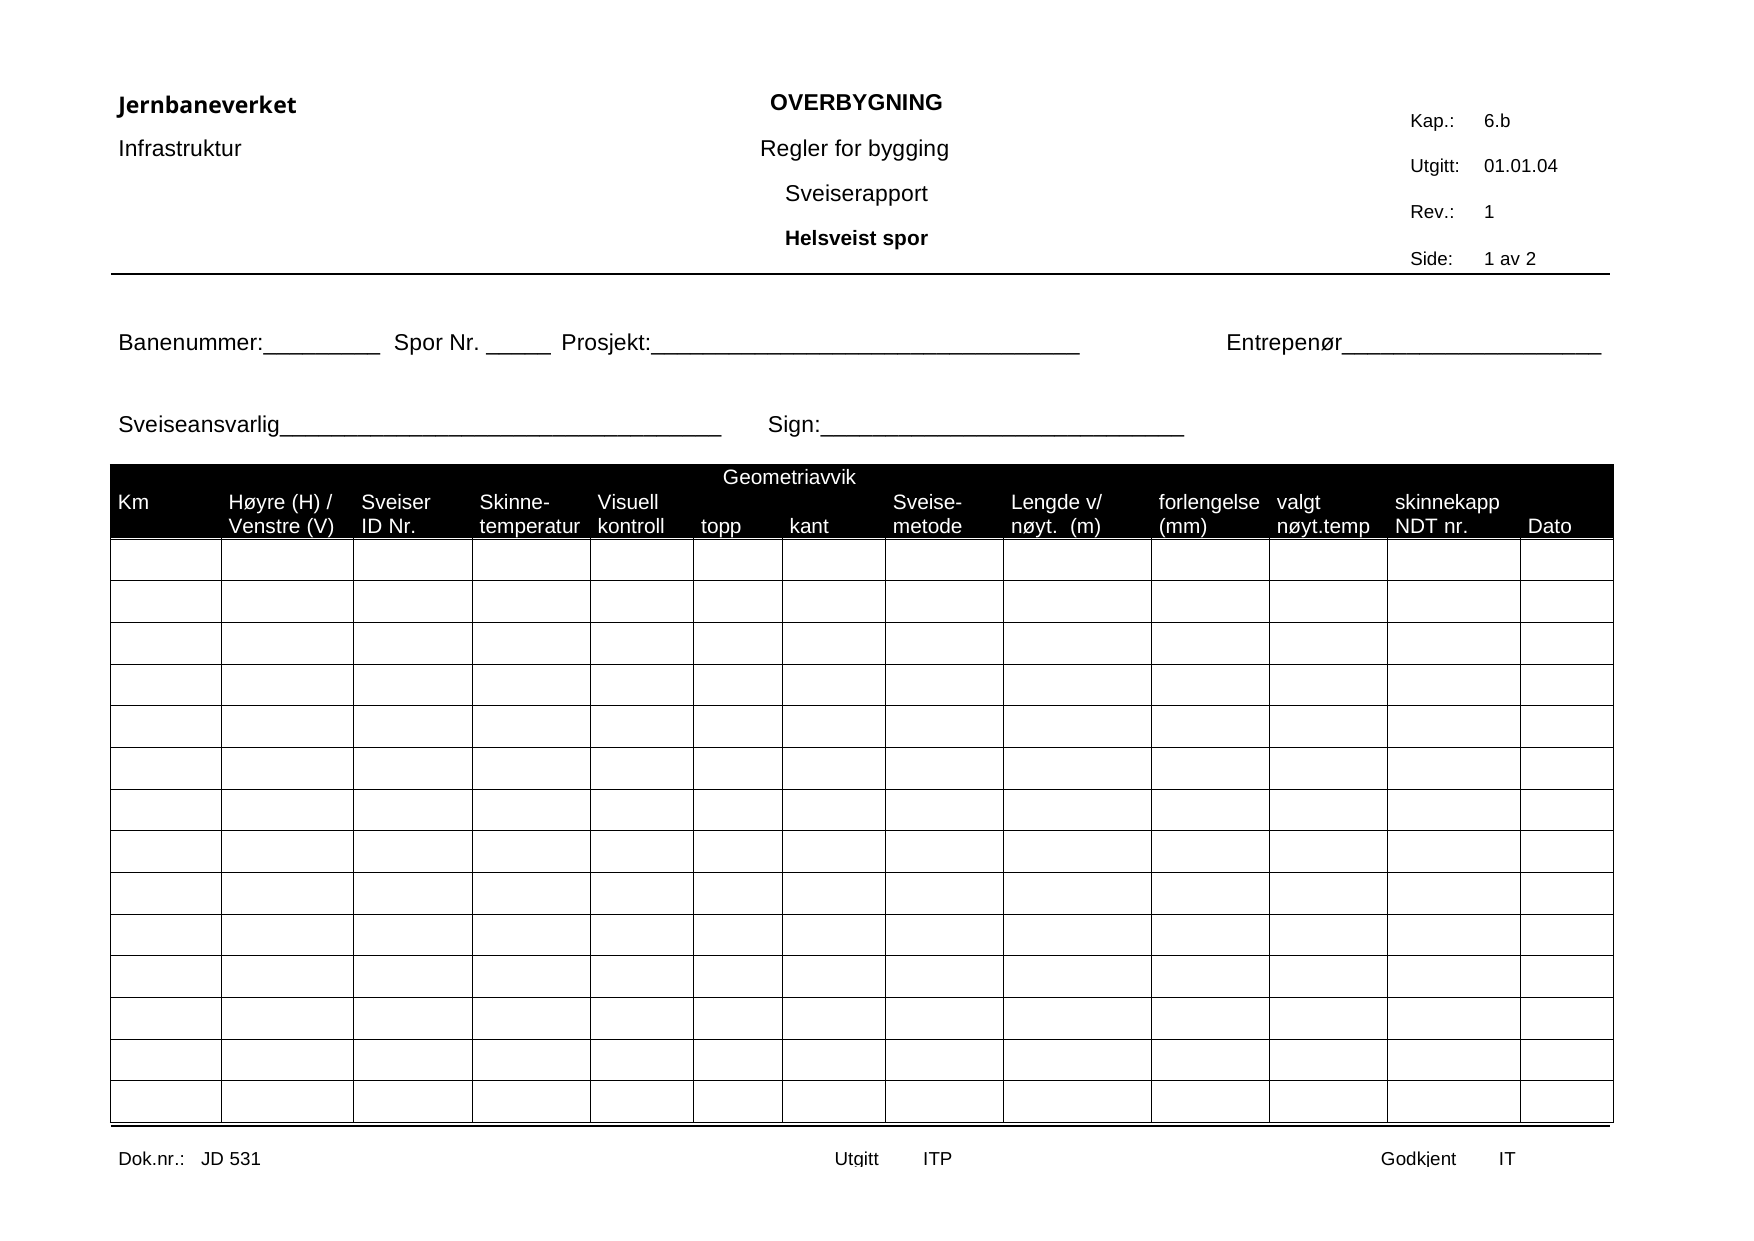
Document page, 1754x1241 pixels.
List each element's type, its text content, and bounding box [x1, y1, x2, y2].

table_cell [473, 1040, 590, 1080]
table_cell [694, 1081, 782, 1122]
table_cell valgt nøyt.temp [1270, 490, 1387, 538]
table_cell [111, 623, 221, 663]
table_header [222, 465, 353, 489]
table_cell [222, 790, 353, 830]
table_cell [222, 623, 353, 663]
table_cell [354, 623, 472, 663]
table_cell [473, 748, 590, 788]
table_cell [783, 873, 885, 913]
table_header [1521, 465, 1613, 489]
table_cell [1152, 1081, 1269, 1122]
table_cell [1521, 831, 1613, 872]
table_cell [694, 998, 782, 1038]
table_cell [694, 873, 782, 913]
table_cell [1004, 623, 1151, 663]
table_cell [473, 1081, 590, 1122]
table_cell [1004, 665, 1151, 705]
table_cell [1004, 706, 1151, 747]
table_cell [354, 998, 472, 1038]
table_cell [886, 1040, 1003, 1080]
table_header [1270, 465, 1387, 489]
table_cell Sveiser ID Nr. [354, 490, 472, 538]
table_cell [111, 998, 221, 1038]
table_cell Dato [1521, 490, 1613, 538]
table_cell [783, 956, 885, 997]
table_cell [783, 790, 885, 830]
table_cell Skinne-temperatur [473, 490, 590, 538]
table_cell [886, 873, 1003, 913]
table_cell [111, 790, 221, 830]
table_cell topp [694, 490, 782, 538]
table_cell [694, 540, 782, 580]
table_cell [1521, 748, 1613, 788]
table_cell [222, 831, 353, 872]
table_cell [1388, 790, 1520, 830]
table_cell [473, 623, 590, 663]
table_cell [473, 831, 590, 872]
table_cell [783, 623, 885, 663]
table_cell [1270, 748, 1387, 788]
table_cell [111, 748, 221, 788]
table_cell [473, 790, 590, 830]
table_cell [591, 1040, 693, 1080]
table_cell [111, 581, 221, 622]
table_cell [886, 1081, 1003, 1122]
table_header [354, 465, 472, 489]
table_cell [1270, 706, 1387, 747]
table_cell [111, 1040, 221, 1080]
table_cell Km [111, 490, 221, 538]
table_cell [1388, 873, 1520, 913]
table_cell [886, 540, 1003, 580]
table_cell [111, 956, 221, 997]
table_cell [886, 623, 1003, 663]
table_cell [1152, 581, 1269, 622]
table_cell [222, 706, 353, 747]
table_cell [1004, 998, 1151, 1038]
table_cell [1004, 873, 1151, 913]
table_header [1152, 465, 1269, 489]
table_cell [694, 1040, 782, 1080]
table_cell [473, 706, 590, 747]
table_header [473, 465, 590, 489]
table_cell [222, 956, 353, 997]
table_cell [222, 540, 353, 580]
table_cell Visuell kontroll [591, 490, 693, 538]
table_cell [591, 706, 693, 747]
table_cell [354, 873, 472, 913]
table_cell [1388, 665, 1520, 705]
table_header [1004, 465, 1151, 489]
table_cell [783, 540, 885, 580]
table_cell [1152, 831, 1269, 872]
table_cell [222, 748, 353, 788]
table_cell [354, 540, 472, 580]
table_cell [354, 915, 472, 955]
table_cell forlengelse (mm) [1152, 490, 1269, 538]
table_cell [1270, 540, 1387, 580]
table_cell [111, 540, 221, 580]
table_cell [1270, 790, 1387, 830]
table_cell [694, 665, 782, 705]
table_cell [591, 665, 693, 705]
table_cell [111, 915, 221, 955]
table_cell [222, 998, 353, 1038]
table_header [591, 465, 693, 489]
table_cell [222, 1040, 353, 1080]
table_cell [1388, 1040, 1520, 1080]
table_cell [886, 748, 1003, 788]
table_cell [783, 665, 885, 705]
table_cell [783, 1040, 885, 1080]
table_cell Sveise-metode [886, 490, 1003, 538]
table_cell [591, 956, 693, 997]
table_cell [1270, 998, 1387, 1038]
table_cell [591, 748, 693, 788]
table_cell [1270, 831, 1387, 872]
table_cell [1521, 665, 1613, 705]
table_cell [1388, 998, 1520, 1038]
table_cell [886, 790, 1003, 830]
table_cell [1004, 1040, 1151, 1080]
table_cell [473, 665, 590, 705]
table_cell [886, 956, 1003, 997]
table_cell Høyre (H) / Venstre (V) [222, 490, 353, 538]
table_cell [886, 581, 1003, 622]
text Banenummer:_________ Spor Nr. _____ Prosjekt:_________________________________ Entrepenør____________________ [118, 329, 1606, 356]
table_cell [591, 623, 693, 663]
table_cell [886, 915, 1003, 955]
table_cell [354, 956, 472, 997]
table_cell [1521, 706, 1613, 747]
table_cell [1521, 1081, 1613, 1122]
table_cell [1004, 581, 1151, 622]
table_cell [886, 665, 1003, 705]
table_cell [1004, 748, 1151, 788]
table_cell skinnekapp NDT nr. [1388, 490, 1520, 538]
table_cell [222, 1081, 353, 1122]
table_cell [473, 540, 590, 580]
table_cell [783, 748, 885, 788]
table_cell [473, 581, 590, 622]
table_cell [1004, 540, 1151, 580]
table_header [1388, 465, 1520, 489]
table_cell [591, 540, 693, 580]
table_cell [1388, 915, 1520, 955]
table_cell [1152, 1040, 1269, 1080]
table_cell [1152, 873, 1269, 913]
table_cell [1388, 581, 1520, 622]
table_cell [1004, 831, 1151, 872]
table_cell [1270, 581, 1387, 622]
table_cell [694, 915, 782, 955]
table_cell [591, 1081, 693, 1122]
table_cell [1152, 748, 1269, 788]
table_cell [1152, 665, 1269, 705]
table_cell [1152, 540, 1269, 580]
table_cell [694, 623, 782, 663]
table_cell [1388, 623, 1520, 663]
table_cell [783, 581, 885, 622]
table_cell [886, 998, 1003, 1038]
table_cell [354, 790, 472, 830]
table_cell [354, 581, 472, 622]
table_cell [783, 1081, 885, 1122]
table_cell [783, 998, 885, 1038]
table_cell [1388, 748, 1520, 788]
table_cell [1152, 998, 1269, 1038]
table_cell [591, 790, 693, 830]
table_cell kant [783, 490, 885, 538]
table_cell [783, 915, 885, 955]
table_cell [1270, 1081, 1387, 1122]
table_cell [354, 1081, 472, 1122]
table_cell [694, 831, 782, 872]
table_cell [1521, 915, 1613, 955]
table_cell [1388, 706, 1520, 747]
table_cell [473, 915, 590, 955]
table_cell [354, 1040, 472, 1080]
table_cell [1270, 623, 1387, 663]
table_cell [886, 831, 1003, 872]
table_cell [694, 790, 782, 830]
table_cell [1152, 706, 1269, 747]
table_cell [591, 915, 693, 955]
table_cell [473, 873, 590, 913]
table_cell [111, 873, 221, 913]
table_cell [222, 873, 353, 913]
table_cell [1270, 1040, 1387, 1080]
table_cell [783, 706, 885, 747]
table_cell [1521, 956, 1613, 997]
table_cell [1521, 623, 1613, 663]
table_cell [1388, 831, 1520, 872]
table_cell [1004, 956, 1151, 997]
table_cell [591, 998, 693, 1038]
table_cell [783, 831, 885, 872]
table_cell [694, 956, 782, 997]
table_cell [111, 706, 221, 747]
table_header [111, 465, 221, 489]
table_cell [694, 706, 782, 747]
table_cell [591, 873, 693, 913]
table_cell [1388, 1081, 1520, 1122]
table_cell [222, 915, 353, 955]
table_cell [1004, 915, 1151, 955]
table_cell [886, 706, 1003, 747]
table_cell [1388, 956, 1520, 997]
table_cell [1004, 790, 1151, 830]
table_cell [1521, 540, 1613, 580]
table_cell [111, 665, 221, 705]
text Sveiseansvarlig__________________________________ Sign:____________________________ [118, 410, 1606, 437]
table_cell [1152, 915, 1269, 955]
table_cell [1152, 790, 1269, 830]
table_cell [111, 831, 221, 872]
table_cell [1270, 873, 1387, 913]
table_cell [1004, 1081, 1151, 1122]
table_header [886, 465, 1003, 489]
table_cell [1521, 1040, 1613, 1080]
table_header Geometriavvik [694, 465, 885, 489]
table_cell [1521, 581, 1613, 622]
table_cell [694, 748, 782, 788]
table_cell [1152, 956, 1269, 997]
table_cell [591, 581, 693, 622]
table_cell [354, 831, 472, 872]
table_cell [111, 1081, 221, 1122]
table_cell [473, 998, 590, 1038]
table_cell [473, 956, 590, 997]
table_cell [354, 665, 472, 705]
table_cell [354, 706, 472, 747]
table_cell [354, 748, 472, 788]
table_cell [1270, 956, 1387, 997]
table_cell [591, 831, 693, 872]
table_cell Lengde v/ nøyt. (m) [1004, 490, 1151, 538]
table_cell [1152, 623, 1269, 663]
table_cell [1388, 540, 1520, 580]
table_cell [1521, 998, 1613, 1038]
table_cell [694, 581, 782, 622]
table_cell [1270, 915, 1387, 955]
table_cell [222, 665, 353, 705]
table_cell [222, 581, 353, 622]
table_cell [1521, 790, 1613, 830]
table_cell [1521, 873, 1613, 913]
table_cell [1270, 665, 1387, 705]
